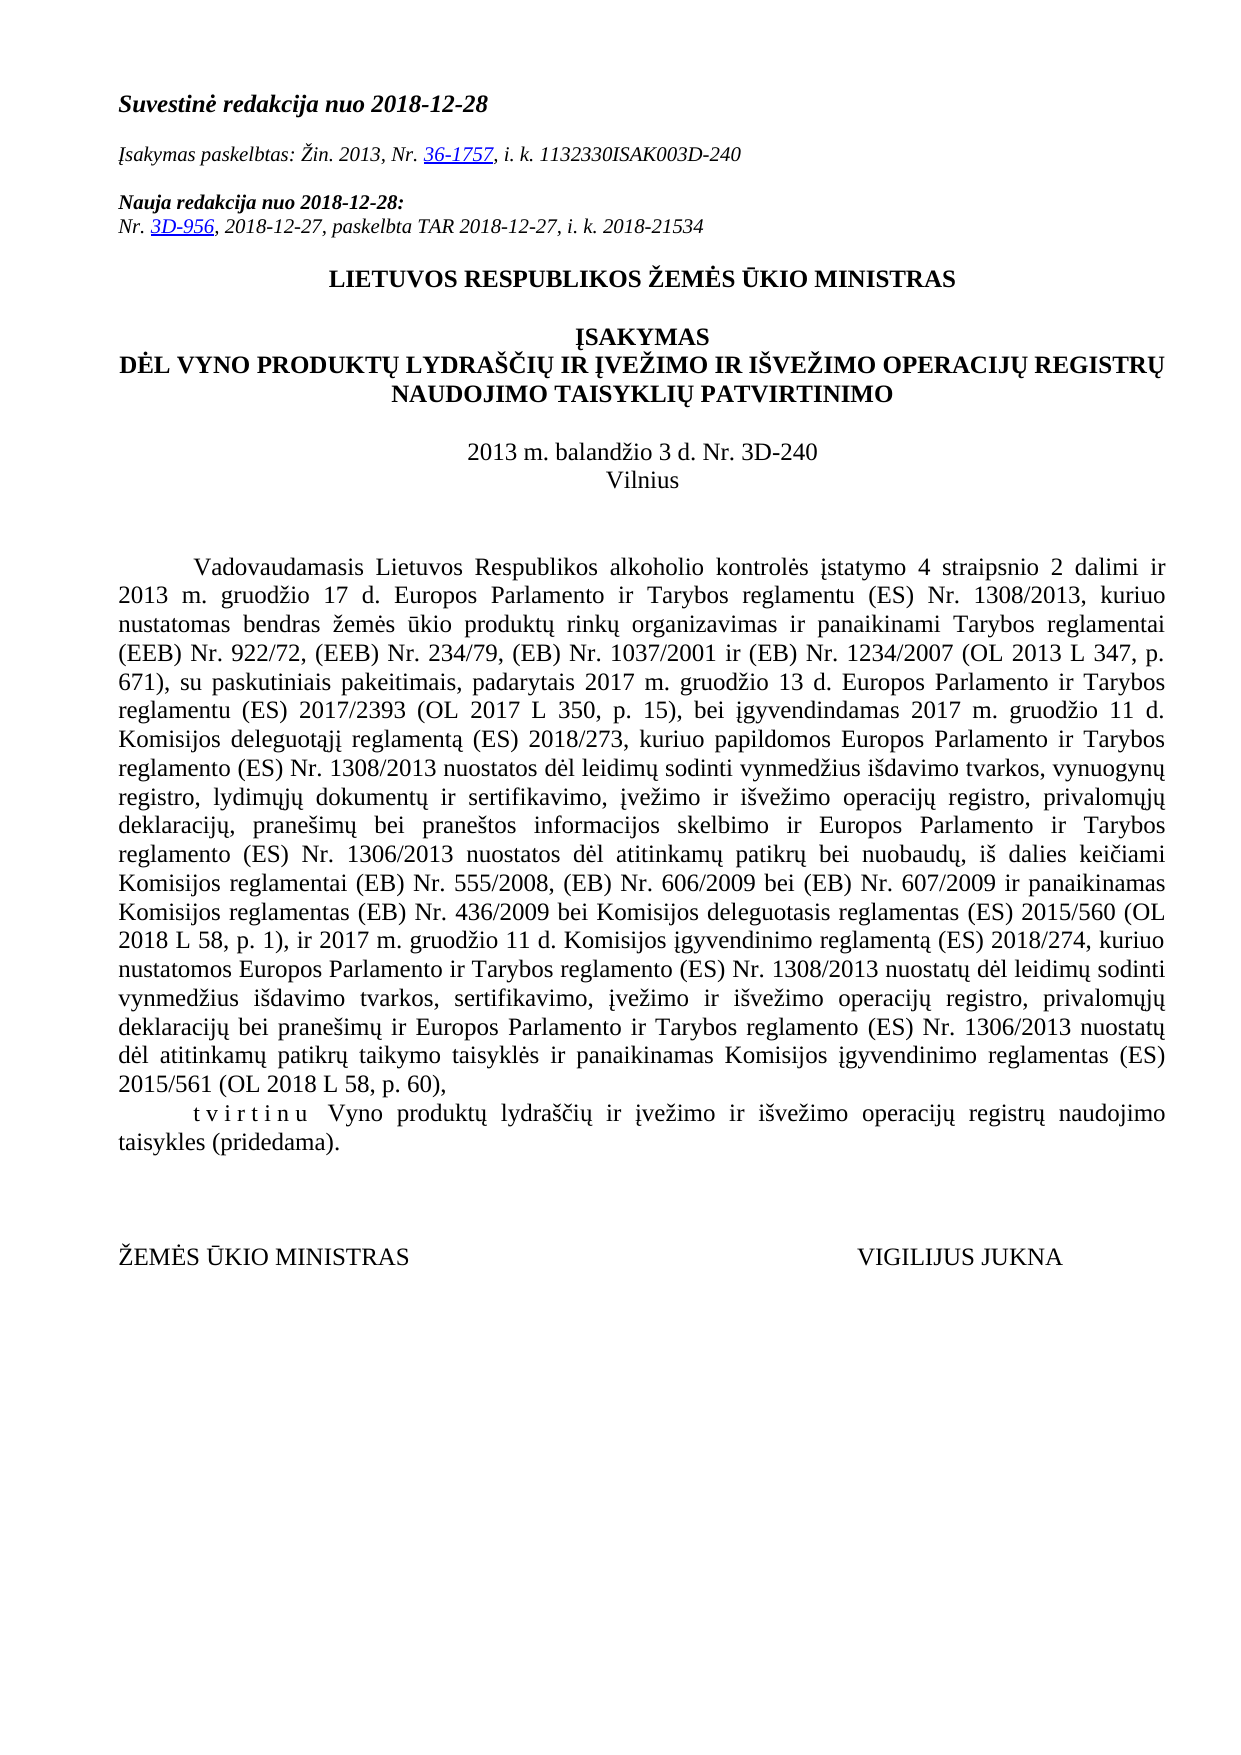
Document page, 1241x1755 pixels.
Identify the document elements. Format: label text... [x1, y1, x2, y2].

text Žemės ūkio ministras Vigilijus Jukna [118, 1242, 1167, 1270]
text DĖL VYNO PRODUKTŲ LYDRAŠČIŲ IR ĮVEŽIMO IR IŠVEŽIMO OPERACIJŲ REGISTRŲ NAUDOJIMO TAISYKLIŲ PATVIRTINIMO [118, 350, 1167, 408]
text Vilnius [118, 465, 1167, 494]
text tvirtinu Vyno produktų lydraščių ir įvežimo ir išvežimo operacijų registrų naudojimo taisykles (pridedama). [118, 1098, 1167, 1155]
text LIETUVOS RESPUBLIKOS ŽEMĖS ŪKIO MINISTRAS [118, 264, 1167, 293]
text Nauja redakcija nuo 2018-12-28: [118, 189, 1167, 214]
text ĮSAKYMAS [118, 322, 1167, 350]
text Vadovaudamasis Lietuvos Respublikos alkoholio kontrolės įstatymo 4 straipsnio 2 dalimi ir 2013 m. gruodžio 17 d. Europos Parlamento ir Tarybos reglamentu (ES) Nr. 1308/2013, kuriuo nustatomas bendras žemės ūkio produktų rinkų organizavimas ir panaikinami Tarybos reglamentai (EEB) Nr. 922/72, (EEB) Nr. 234/79, (EB) Nr. 1037/2001 ir (EB) Nr. 1234/2007 (OL 2013 L 347, p. 671), su paskutiniais pakeitimais, padarytais 2017 m. gruodžio 13 d. Europos Parlamento ir Tarybos reglamentu (ES) 2017/2393 (OL 2017 L 350, p. 15), bei įgyvendindamas 2017 m. gruodžio 11 d. Komisijos deleguotąjį reglamentą (ES) 2018/273, kuriuo papildomos Europos Parlamento ir Tarybos reglamento (ES) Nr. 1308/2013 nuostatos dėl leidimų sodinti vynmedžius išdavimo tvarkos, vynuogynų registro, lydimųjų dokumentų ir sertifikavimo, įvežimo ir išvežimo operacijų registro, privalomųjų deklaracijų, pranešimų bei praneštos informacijos skelbimo ir Europos Parlamento ir Tarybos reglamento (ES) Nr. 1306/2013 nuostatos dėl atitinkamų patikrų bei nuobaudų, iš dalies keičiami Komisijos reglamentai (EB) Nr. 555/2008, (EB) Nr. 606/2009 bei (EB) Nr. 607/2009 ir panaikinamas Komisijos reglamentas (EB) Nr. 436/2009 bei Komisijos deleguotasis reglamentas (ES) 2015/560 (OL 2018 L 58, p. 1), ir 2017 m. gruodžio 11 d. Komisijos įgyvendinimo reglamentą (ES) 2018/274, kuriuo nustatomos Europos Parlamento ir Tarybos reglamento (ES) Nr. 1308/2013 nuostatų dėl leidimų sodinti vynmedžius išdavimo tvarkos, sertifikavimo, įvežimo ir išvežimo operacijų registro, privalomųjų deklaracijų bei pranešimų ir Europos Parlamento ir Tarybos reglamento (ES) Nr. 1306/2013 nuostatų dėl atitinkamų patikrų taikymo taisyklės ir panaikinamas Komisijos įgyvendinimo reglamentas (ES) 2015/561 (OL 2018 L 58, p. 60), [118, 552, 1167, 1098]
text Nr. 3D-956, 2018-12-27, paskelbta TAR 2018-12-27, i. k. 2018-21534 [118, 214, 1167, 238]
text Įsakymas paskelbtas: Žin. 2013, Nr. 36-1757, i. k. 1132330ISAK003D-240 [118, 141, 1167, 166]
text 2013 m. balandžio 3 d. Nr. 3D-240 [118, 437, 1167, 465]
text Suvestinė redakcija nuo 2018-12-28 [118, 89, 1167, 117]
